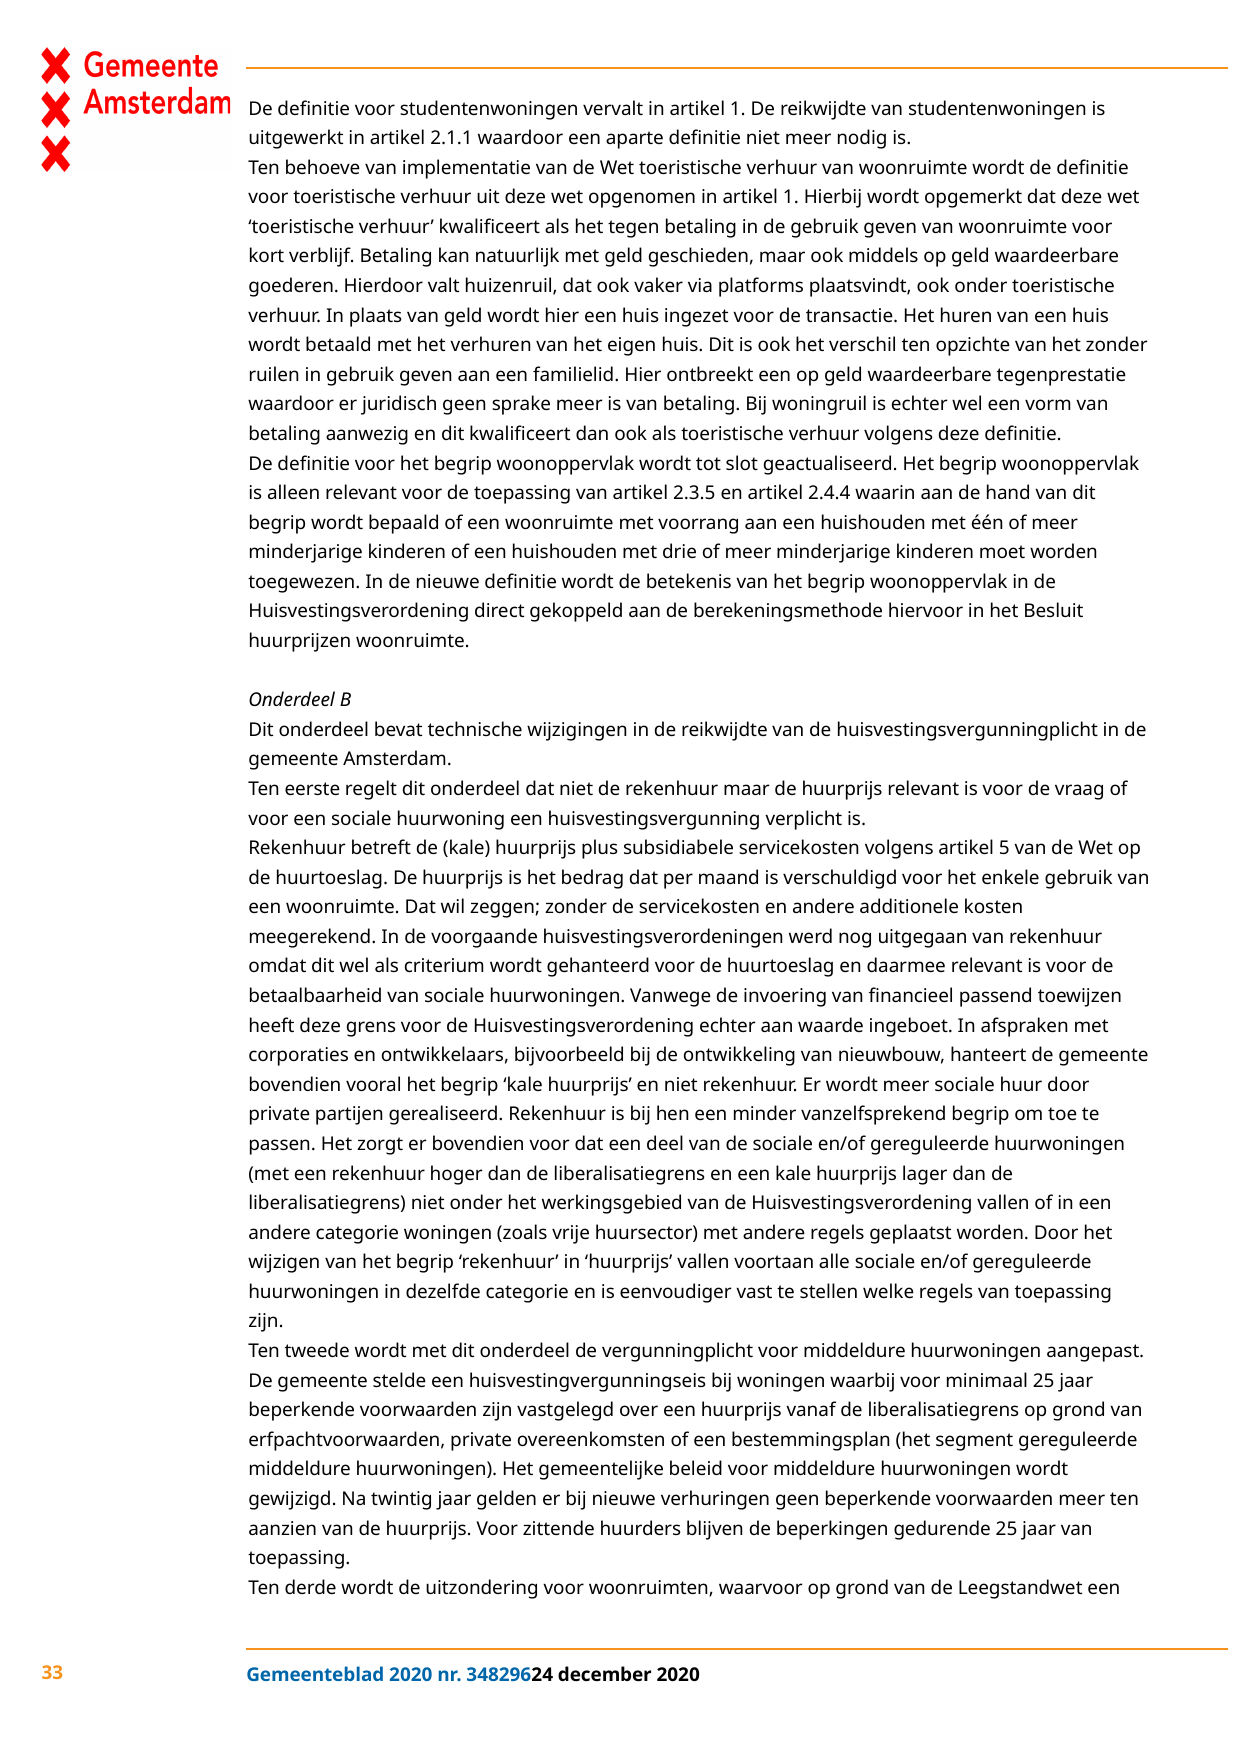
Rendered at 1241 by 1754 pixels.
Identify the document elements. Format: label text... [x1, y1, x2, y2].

text Rekenhuur betreft de (kale) huurprijs plus subsidiabele servicekosten volgens artikel 5 van de Wet op de huurtoeslag. De huurprijs is het bedrag dat per maand is verschuldigd voor het enkele gebruik van een woonruimte. Dat wil zeggen; zonder de servicekosten en andere additionele kosten meegerekend. In de voorgaande huisvestingsverordeningen werd nog uitgegaan van rekenhuur omdat dit wel als criterium wordt gehanteerd voor de huurtoeslag en daarmee relevant is voor de betaalbaarheid van sociale huurwoningen. Vanwege de invoering van financieel passend toewijzen heeft deze grens voor de Huisvestingsverordening echter aan waarde ingeboet. In afspraken met corporaties en ontwikkelaars, bijvoorbeeld bij de ontwikkeling van nieuwbouw, hanteert de gemeente bovendien vooral het begrip ‘kale huurprijs’ en niet rekenhuur. Er wordt meer sociale huur door private partijen gerealiseerd. Rekenhuur is bij hen een minder vanzelfsprekend begrip om toe te passen. Het zorgt er bovendien voor dat een deel van de sociale en/of gereguleerde huurwoningen (met een rekenhuur hoger dan de liberalisatiegrens en een kale huurprijs lager dan de liberalisatiegrens) niet onder het werkingsgebied van de Huisvestingsverordening vallen of in een andere categorie woningen (zoals vrije huursector) met andere regels geplaatst worden. Door het wijzigen van het begrip ‘rekenhuur’ in ‘huurprijs’ vallen voortaan alle sociale en/of gereguleerde huurwoningen in dezelfde categorie en is eenvoudiger vast te stellen welke regels van toepassing zijn. [248, 834, 1152, 1333]
text Dit onderdeel bevat technische wijzigingen in de reikwijdte van de huisvestingsvergunningplicht in de gemeente Amsterdam. [248, 716, 1152, 771]
text Onderdeel B [248, 686, 1152, 712]
text Ten tweede wordt met dit onderdeel de vergunningplicht voor middeldure huurwoningen aangepast. De gemeente stelde een huisvestingvergunningseis bij woningen waarbij voor minimaal 25 jaar beperkende voorwaarden zijn vastgelegd over een huurprijs vanaf de liberalisatiegrens op grond van erfpachtvoorwaarden, private overeenkomsten of een bestemmingsplan (het segment gereguleerde middeldure huurwoningen). Het gemeentelijke beleid voor middeldure huurwoningen wordt gewijzigd. Na twintig jaar gelden er bij nieuwe verhuringen geen beperkende voorwaarden meer ten aanzien van de huurprijs. Voor zittende huurders blijven de beperkingen gedurende 25 jaar van toepassing. [248, 1337, 1152, 1570]
text Ten eerste regelt dit onderdeel dat niet de rekenhuur maar de huurprijs relevant is voor de vraag of voor een sociale huurwoning een huisvestingsvergunning verplicht is. [248, 775, 1152, 831]
text De definitie voor het begrip woonoppervlak wordt tot slot geactualiseerd. Het begrip woonoppervlak is alleen relevant voor de toepassing van artikel 2.3.5 en artikel 2.4.4 waarin aan de hand van dit begrip wordt bepaald of een woonruimte met voorrang aan een huishouden met één of meer minderjarige kinderen of een huishouden met drie of meer minderjarige kinderen moet worden toegewezen. In de nieuwe definitie wordt de betekenis van het begrip woonoppervlak in de Huisvestingsverordening direct gekoppeld aan de berekeningsmethode hiervoor in het Besluit huurprijzen woonruimte. [248, 450, 1152, 653]
text De definitie voor studentenwoningen vervalt in artikel 1. De reikwijdte van studentenwoningen is uitgewerkt in artikel 2.1.1 waardoor een aparte definitie niet meer nodig is. [248, 95, 1152, 150]
text Ten derde wordt de uitzondering voor woonruimten, waarvoor op grond van de Leegstandwet een [248, 1574, 1152, 1600]
picture [41, 47, 231, 172]
text Ten behoeve van implementatie van de Wet toeristische verhuur van woonruimte wordt de definitie voor toeristische verhuur uit deze wet opgenomen in artikel 1. Hierbij wordt opgemerkt dat deze wet ‘toeristische verhuur’ kwalificeert als het tegen betaling in de gebruik geven van woonruimte voor kort verblijf. Betaling kan natuurlijk met geld geschieden, maar ook middels op geld waardeerbare goederen. Hierdoor valt huizenruil, dat ook vaker via platforms plaatsvindt, ook onder toeristische verhuur. In plaats van geld wordt hier een huis ingezet voor de transactie. Het huren van een huis wordt betaald met het verhuren van het eigen huis. Dit is ook het verschil ten opzichte van het zonder ruilen in gebruik geven aan een familielid. Hier ontbreekt een op geld waardeerbare tegenprestatie waardoor er juridisch geen sprake meer is van betaling. Bij woningruil is echter wel een vorm van betaling aanwezig en dit kwalificeert dan ook als toeristische verhuur volgens deze definitie. [248, 154, 1152, 446]
